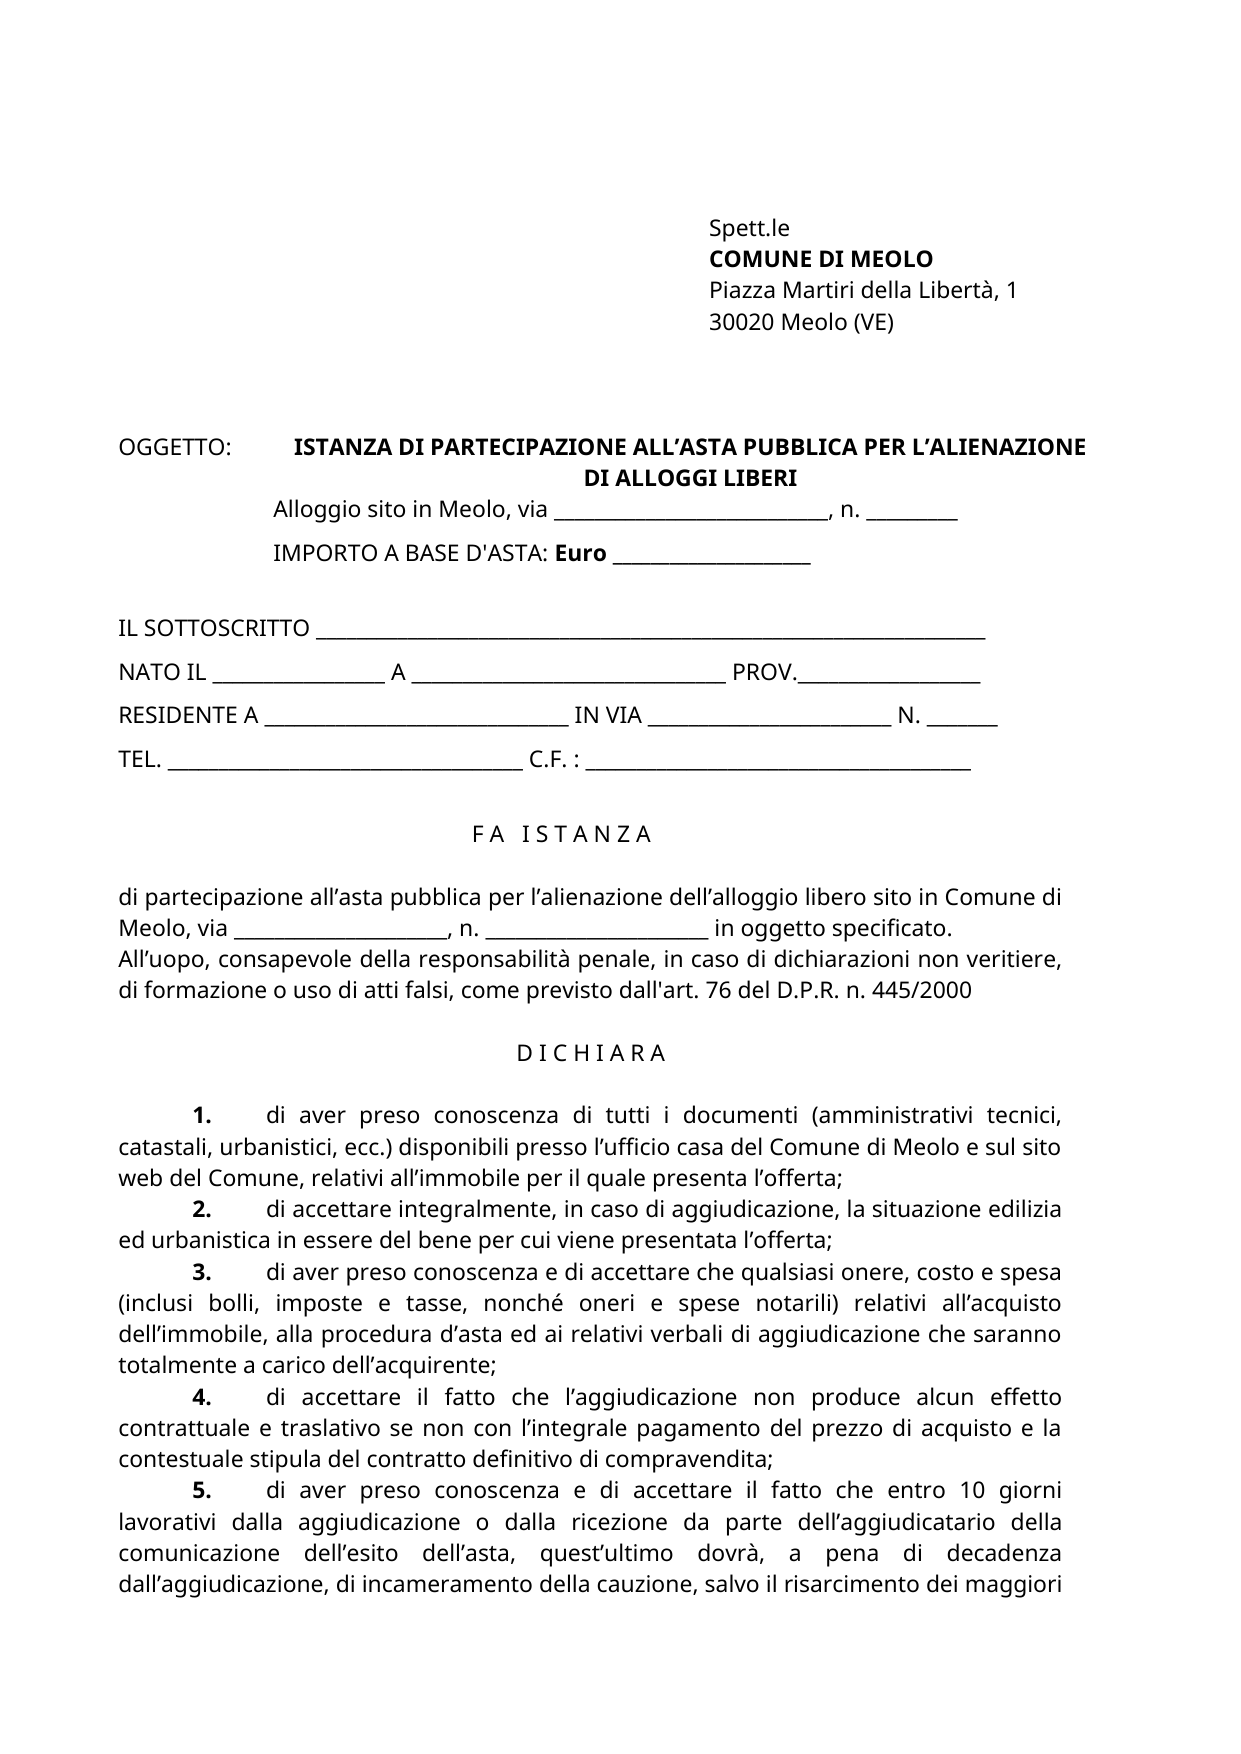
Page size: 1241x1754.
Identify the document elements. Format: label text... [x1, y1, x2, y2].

table_header ISTANZA DI PARTECIPAZIONE ALL’ASTA PUBBLICA PER L’ALIENAZIONE DI ALLOGGI LIBERI Alloggio sito in Meolo, via ___________________________, n. _________ IMPORTO A BASE D'ASTA: Euro _____________________ [266, 431, 1115, 581]
text 30020 Meolo (VE) [118, 306, 1063, 337]
text All’uopo, consapevole della responsabilità penale, in caso di dichiarazioni non veritiere, di formazione o uso di atti falsi, come previsto dall'art. 76 del D.P.R. n. 445/2000 [118, 943, 1063, 1006]
text D I C H I A R A [118, 1037, 1063, 1068]
text 4. di accettare il fatto che l’aggiudicazione non produce alcun effetto contrattuale e traslativo se non con l’integrale pagamento del prezzo di acquisto e la contestuale stipula del contratto definitivo di compravendita; [118, 1381, 1063, 1474]
text 2. di accettare integralmente, in caso di aggiudicazione, la situazione edilizia ed urbanistica in essere del bene per cui viene presentata l’offerta; [118, 1193, 1063, 1256]
text di partecipazione all’asta pubblica per l’alienazione dell’alloggio libero sito in Comune di Meolo, via _____________________, n. ______________________ in oggetto specificato. [118, 881, 1063, 943]
text 3. di aver preso conoscenza e di accettare che qualsiasi onere, costo e spesa (inclusi bolli, imposte e tasse, nonché oneri e spese notarili) relativi all’acquisto dell’immobile, alla procedura d’asta ed ai relativi verbali di aggiudicazione che saranno totalmente a carico dell’acquirente; [118, 1256, 1063, 1381]
text Spett.le [118, 212, 1063, 243]
table_header OGGETTO: [111, 431, 266, 581]
text 5. di aver preso conoscenza e di accettare il fatto che entro 10 giorni lavorativi dalla aggiudicazione o dalla ricezione da parte dell’aggiudicatario della comunicazione dell’esito dell’asta, quest’ultimo dovrà, a pena di decadenza dall’aggiudicazione, di incameramento della cauzione, salvo il risarcimento dei maggiori [118, 1474, 1063, 1599]
text COMUNE DI MEOLO [118, 243, 1063, 274]
text 1. di aver preso conoscenza di tutti i documenti (amministrativi tecnici, catastali, urbanistici, ecc.) disponibili presso l’ufficio casa del Comune di Meolo e sul sito web del Comune, relativi all’immobile per il quale presenta l’offerta; [118, 1099, 1063, 1193]
table_header IL SOTTOSCRITTO __________________________________________________________________ NATO IL _________________ A _______________________________ PROV.__________________ RESIDENTE A ______________________________ IN VIA ________________________ N. _______ TEL. ___________________________________ C.F. : ______________________________________ [111, 612, 1115, 787]
text F A I S T A N Z A [118, 818, 1004, 849]
text Piazza Martiri della Libertà, 1 [118, 274, 1063, 306]
